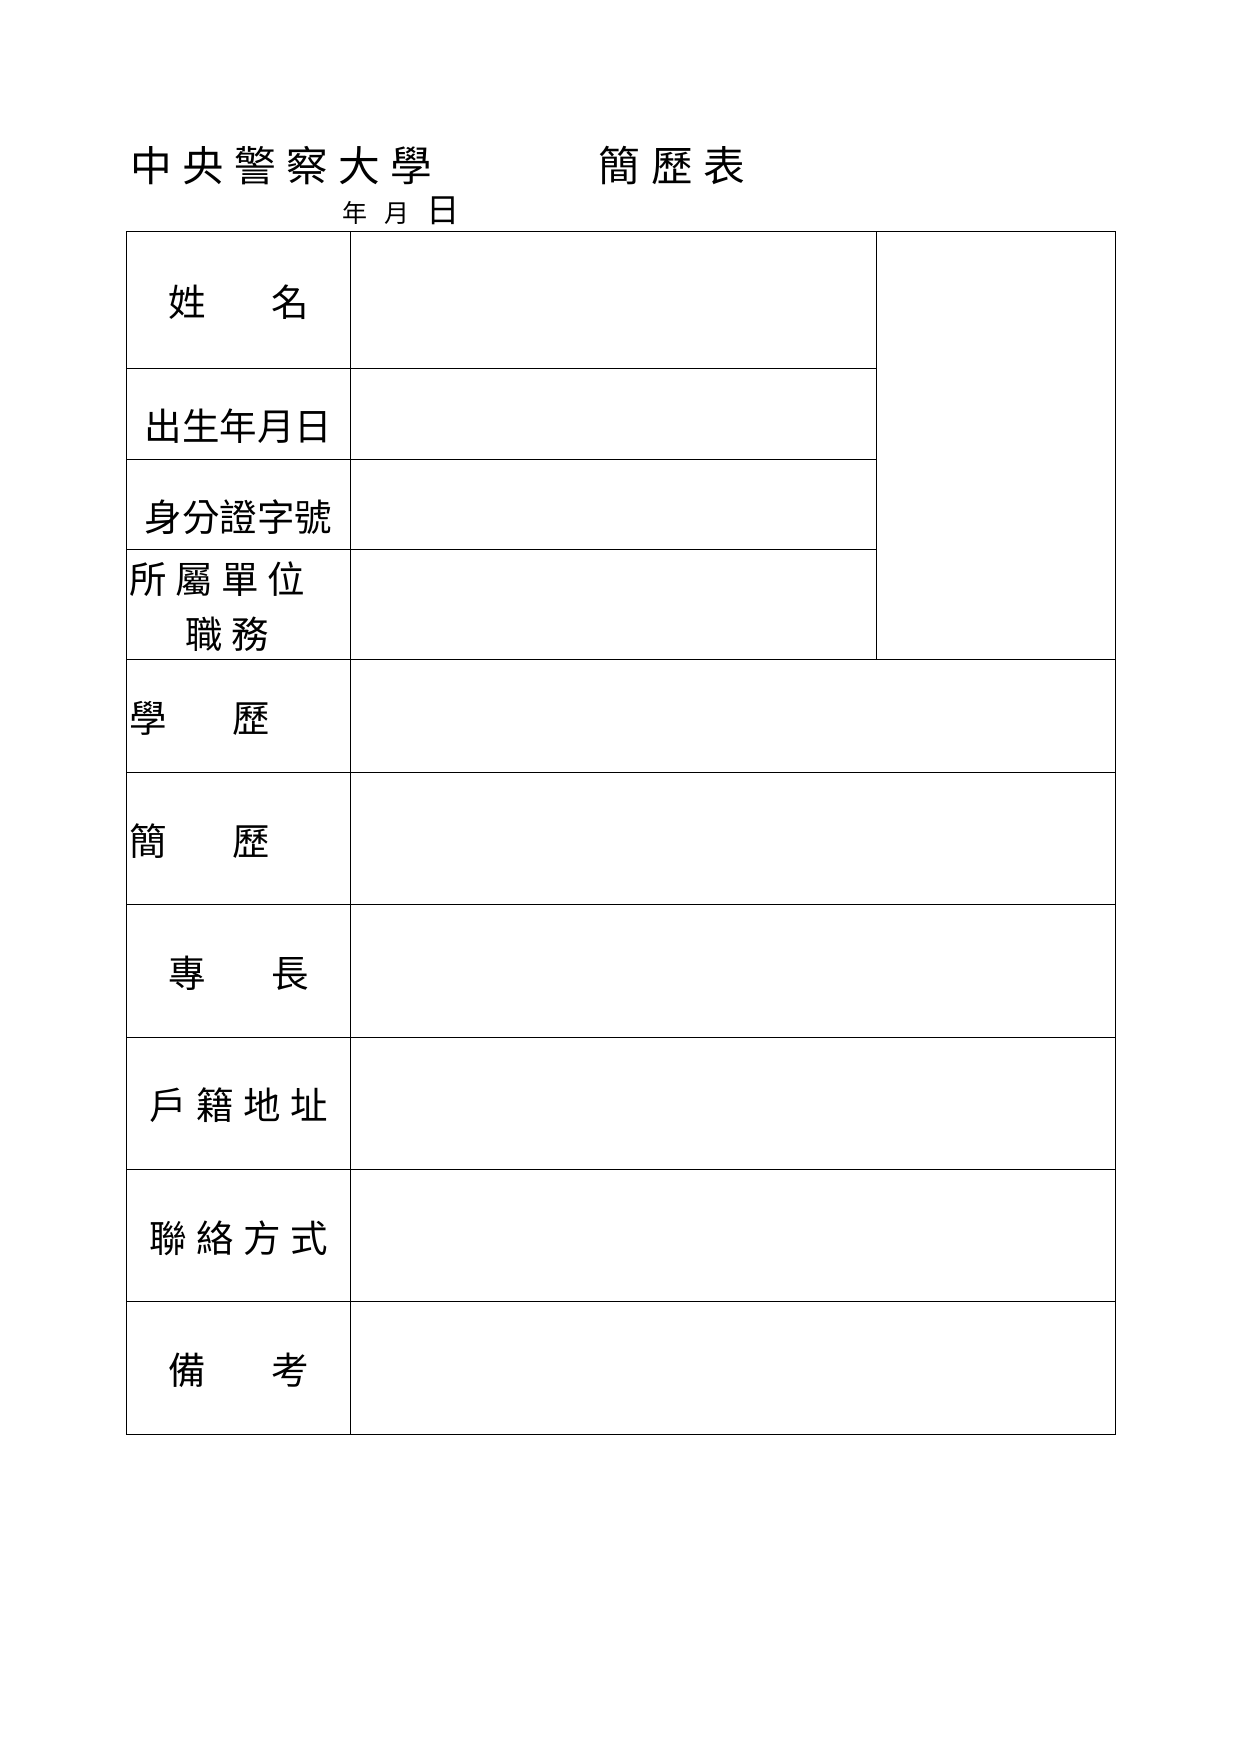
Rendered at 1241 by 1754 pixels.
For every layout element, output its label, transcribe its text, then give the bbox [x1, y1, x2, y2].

table_header [351, 232, 876, 368]
table_cell [351, 1170, 1115, 1301]
table_cell [351, 1302, 1115, 1433]
text 年 月 日 [130, 189, 1122, 231]
text 中 央 警 察 大 學 簡 歷 表 [130, 148, 1122, 189]
table_cell [351, 905, 1115, 1037]
table_cell 備 考 [127, 1302, 350, 1433]
table_header [877, 232, 1115, 659]
table_cell 學 歷 [127, 660, 350, 772]
table_cell [351, 369, 876, 458]
table_cell 專 長 [127, 905, 350, 1037]
table_cell 簡 歷 [127, 773, 350, 904]
table_cell [351, 1038, 1115, 1169]
table_cell 身分證字號 [127, 460, 350, 549]
table_cell 出生年月日 [127, 369, 350, 458]
table_header 姓 名 [127, 232, 350, 368]
table_cell [351, 773, 1115, 904]
table_cell 聯 絡 方 式 [127, 1170, 350, 1301]
table_cell [351, 660, 1115, 772]
table_cell [351, 550, 876, 659]
table_cell 戶 籍 地 址 [127, 1038, 350, 1169]
table_cell 所 屬 單 位 職 務 [127, 550, 350, 659]
table_cell [351, 460, 876, 549]
